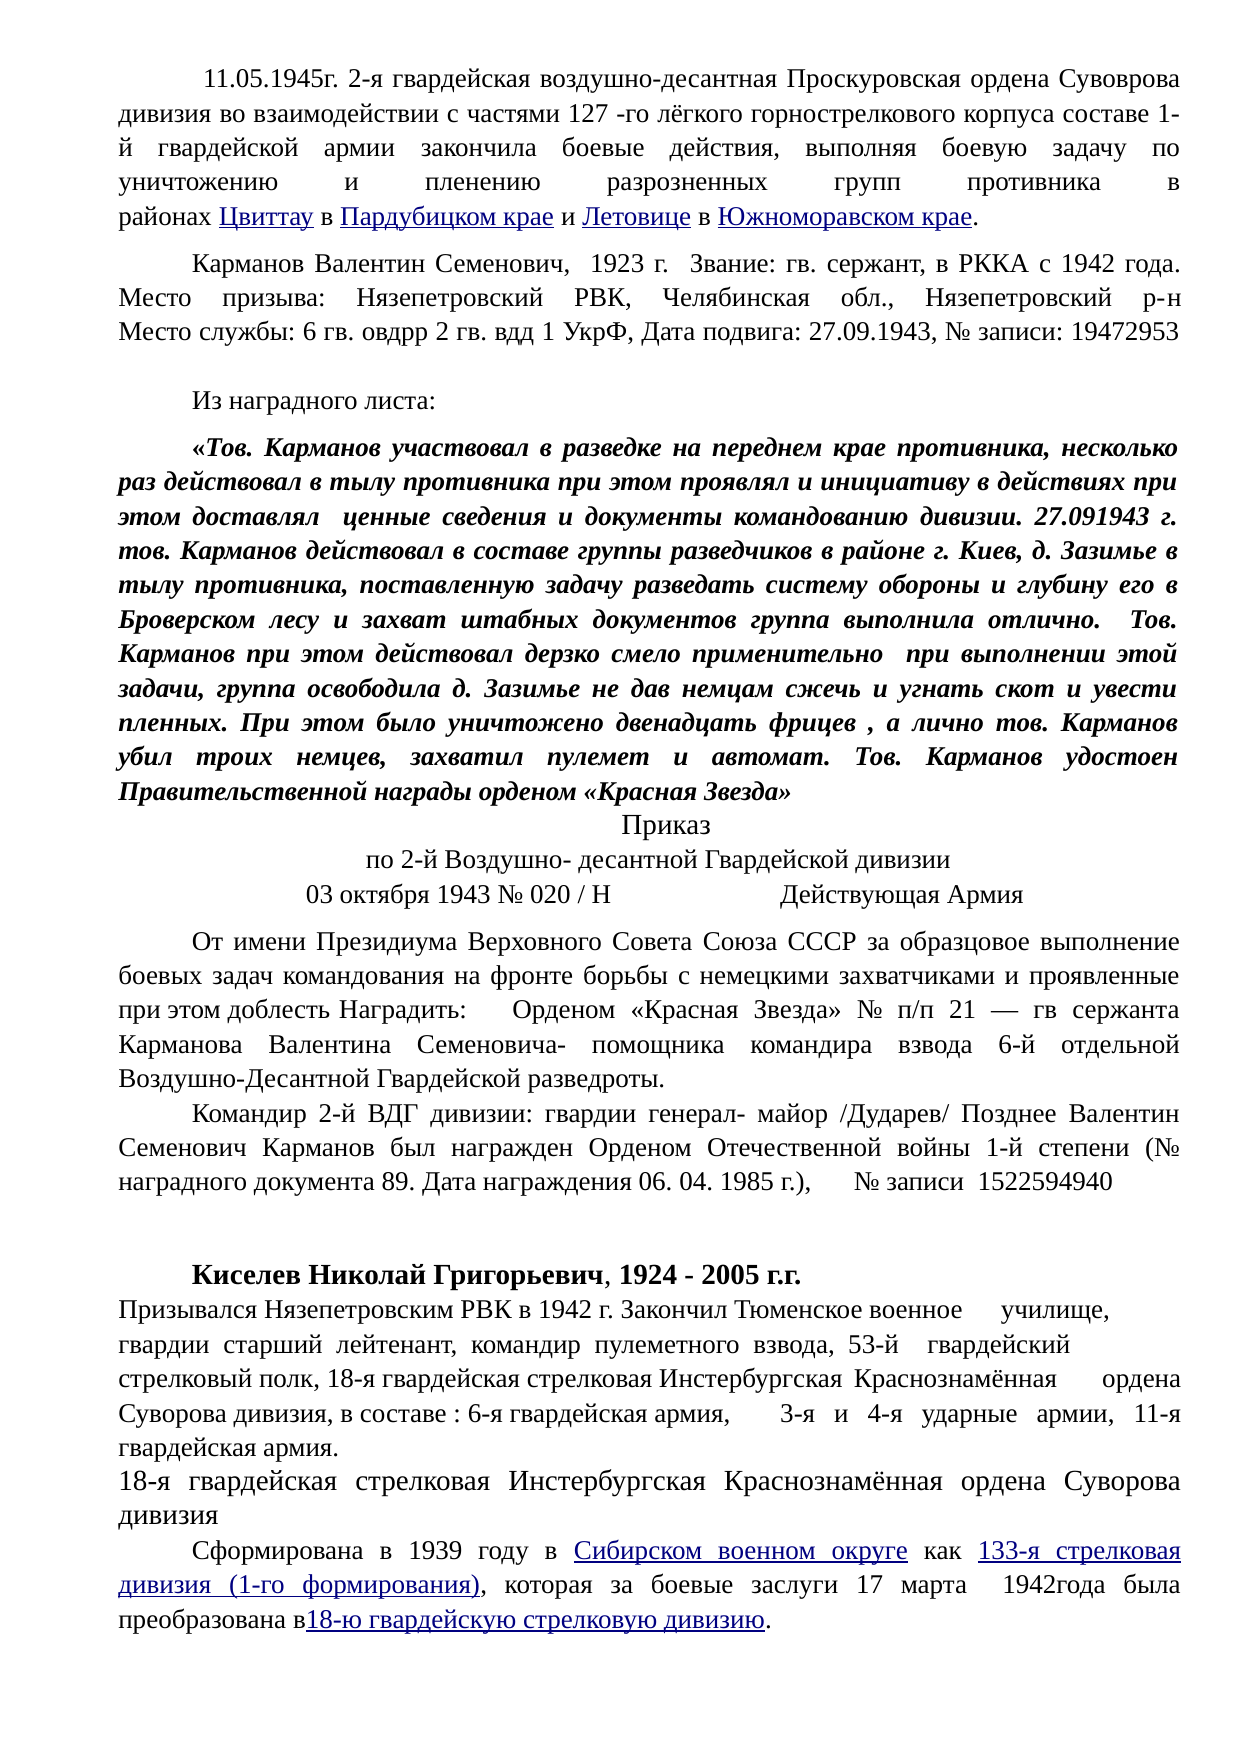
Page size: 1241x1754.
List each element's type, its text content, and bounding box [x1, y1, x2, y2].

text 18-я гвардейская стрелковая Инстербургская Краснознамённая ордена Суворова дивизия [118, 1462, 1181, 1531]
text 11.05.1945г. 2-я гвардейская воздушно-десантная Проскуровская ордена Сувоврова дивизия во взаимодействии с частями 127 -го лёгкого горнострелкового корпуса составе 1-й гвардейской армии закончила боевые действия, выполняя боевую задачу по уничтожению и пленению разрозненных групп противника в районах Цвиттау в Пардубицком крае и Летовице в Южноморавском крае. [118, 59, 1181, 231]
text Карманов Валентин Семенович, 1923 г. Звание: гв. сержант, в РККА с 1942 года. Место призыва: Нязепетровский РВК, Челябинская обл., Нязепетровский р-н Место службы: 6 гв. овдрр 2 гв. вдд 1 УкрФ, Дата подвига: 27.09.1943, № записи: 19472953 Из наградного листа: [118, 243, 1181, 415]
text Киселев Николай Григорьевич, 1924 - 2005 г.г. [118, 1256, 1181, 1290]
text Призывался Нязепетровским РВК в 1942 г. Закончил Тюменское военное училище, гвардии старший лейтенант, командир пулеметного взвода, 53-й гвардейский стрелковый полк, 18-я гвардейская стрелковая Инстербургская Краснознамённая ордена Суворова дивизия, в составе : 6-я гвардейская армия, 3-я и 4-я ударные армии, 11-я гвардейская армия. [118, 1290, 1181, 1462]
text От имени Президиума Верховного Совета Союза СССР за образцовое выполнение боевых задач командования на фронте борьбы с немецкими захватчиками и проявленные при этом доблесть Наградить: Орденом «Красная Звезда» № п/п 21 — гв сержанта Карманова Валентина Семеновича- помощника командира взвода 6-й отдельной Воздушно-Десантной Гвардейской разведроты. Командир 2-й ВДГ дивизии: гвардии генерал- майор /Дударев/ Позднее Валентин Семенович Карманов был награжден Орденом Отечественной войны 1-й степени (№ наградного документа 89. Дата награждения 06. 04. 1985 г.), № записи 1522594940 [118, 922, 1181, 1197]
text «Тов. Карманов участвовал в разведке на переднем крае противника, несколько раз действовал в тылу противника при этом проявлял и инициативу в действиях при этом доставлял ценные сведения и документы командованию дивизии. 27.091943 г. тов. Карманов действовал в составе группы разведчиков в районе г. Киев, д. Зазимье в тылу противника, поставленную задачу разведать систему обороны и глубину его в Броверском лесу и захват штабных документов группа выполнила отлично. Тов. Карманов при этом действовал дерзко смело применительно при выполнении этой задачи, группа освободила д. Зазимье не дав немцам сжечь и угнать скот и увести пленных. При этом было уничтожено двенадцать фрицев , а лично тов. Карманов убил троих немцев, захватил пулемет и автомат. Тов. Карманов удостоен Правительственной награды орденом «Красная Звезда» Приказ по 2-й Воздушно- десантной Гвардейской дивизии 03 октября 1943 № 020 / Н Действующая Армия [118, 428, 1181, 909]
text Сформирована в 1939 году в Сибирском военном округе как 133-я стрелковая дивизия (1-го формирования), которая за боевые заслуги 17 марта 1942года была преобразована в18-ю гвардейскую стрелковую дивизию. [118, 1531, 1181, 1634]
